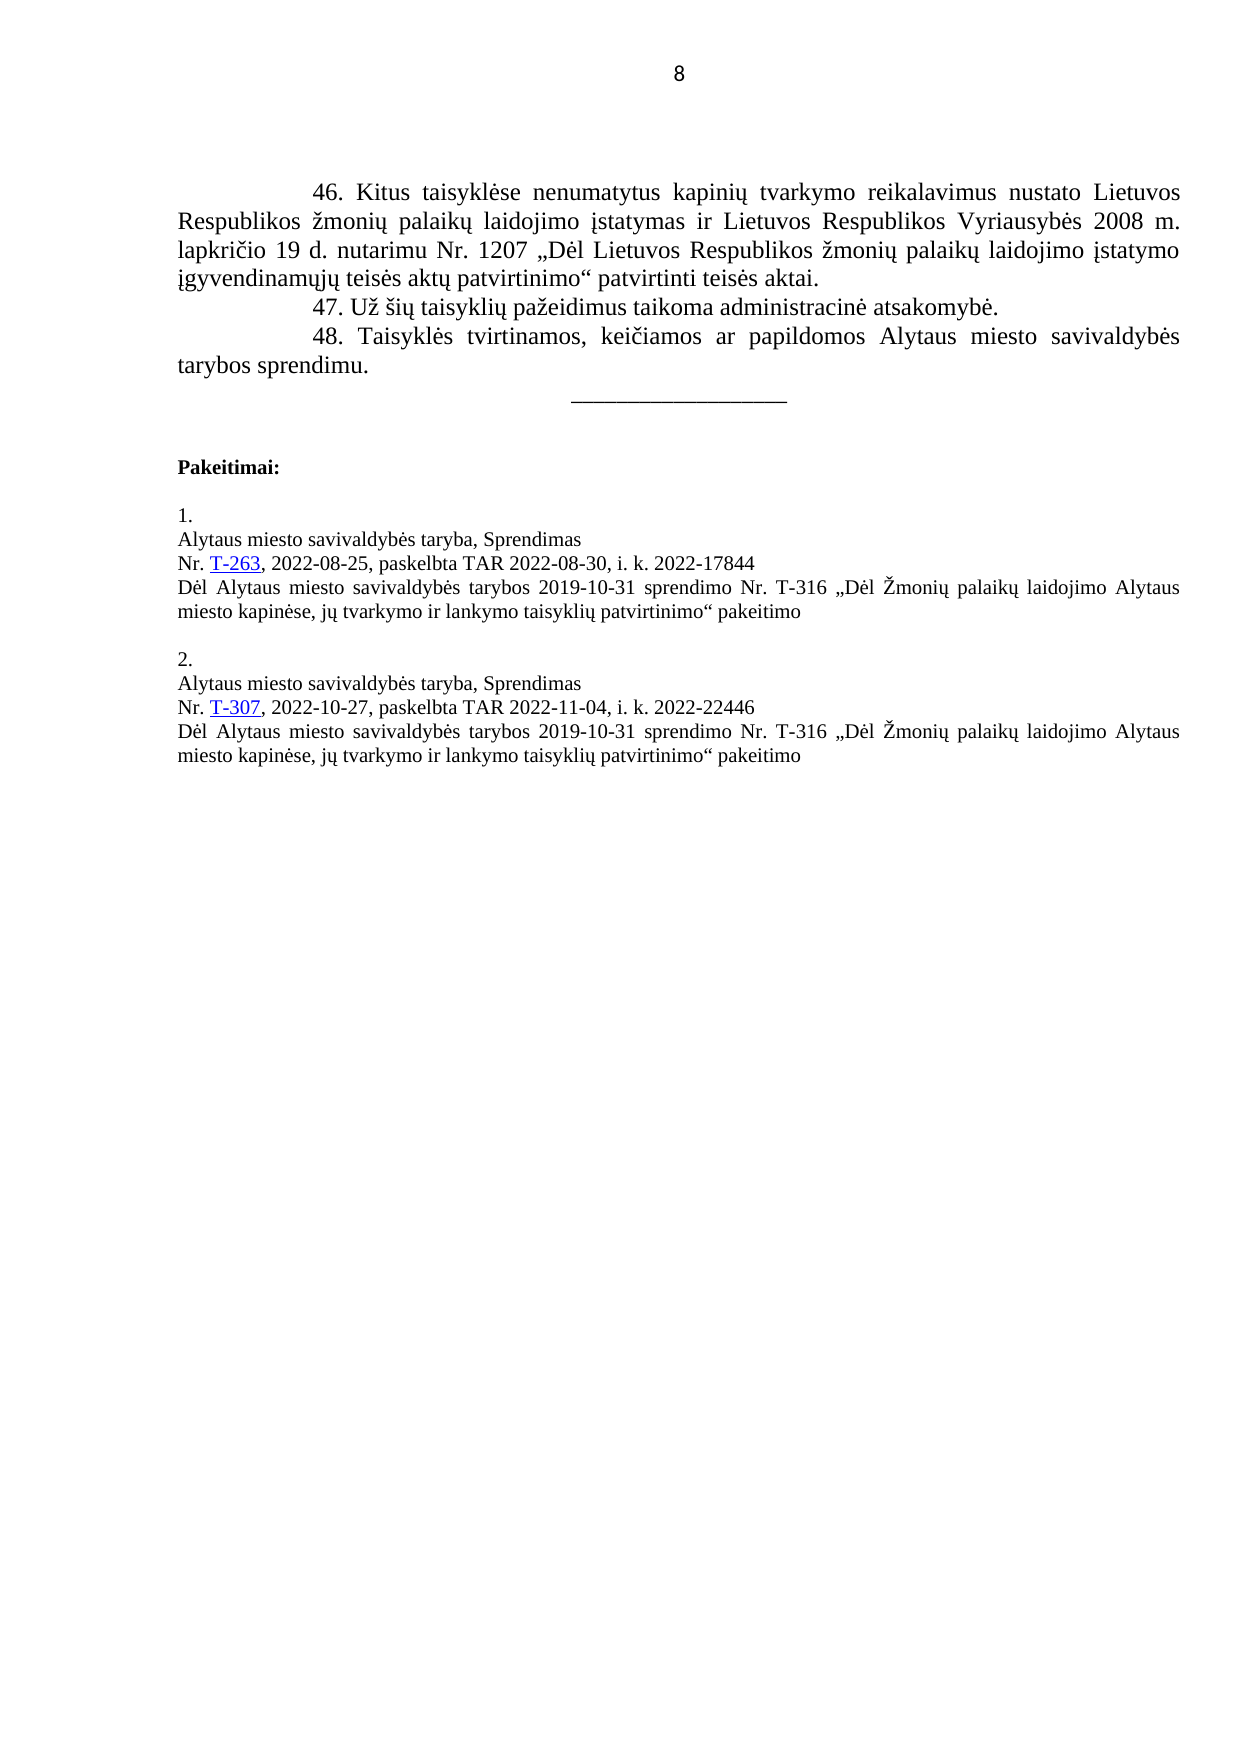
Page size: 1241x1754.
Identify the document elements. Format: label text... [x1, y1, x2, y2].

text Nr. T-307, 2022-10-27, paskelbta TAR 2022-11-04, i. k. 2022-22446 [177, 695, 1181, 719]
text Dėl Alytaus miesto savivaldybės tarybos 2019-10-31 sprendimo Nr. T-316 „Dėl Žmonių palaikų laidojimo Alytaus miesto kapinėse, jų tvarkymo ir lankymo taisyklių patvirtinimo“ pakeitimo [177, 719, 1181, 767]
text 48. Taisyklės tvirtinamos, keičiamos ar papildomos Alytaus miesto savivaldybės tarybos sprendimu. [177, 321, 1181, 378]
text Nr. T-263, 2022-08-25, paskelbta TAR 2022-08-30, i. k. 2022-17844 [177, 551, 1181, 575]
text 1. [177, 503, 1181, 527]
text Alytaus miesto savivaldybės taryba, Sprendimas [177, 671, 1181, 695]
text 2. [177, 647, 1181, 671]
text ___________________ [177, 378, 1181, 406]
text Pakeitimai: [177, 454, 1181, 479]
text Alytaus miesto savivaldybės taryba, Sprendimas [177, 527, 1181, 551]
text 47. Už šių taisyklių pažeidimus taikoma administracinė atsakomybė. [177, 292, 1181, 321]
text Dėl Alytaus miesto savivaldybės tarybos 2019-10-31 sprendimo Nr. T-316 „Dėl Žmonių palaikų laidojimo Alytaus miesto kapinėse, jų tvarkymo ir lankymo taisyklių patvirtinimo“ pakeitimo [177, 575, 1181, 623]
text 46. Kitus taisyklėse nenumatytus kapinių tvarkymo reikalavimus nustato Lietuvos Respublikos žmonių palaikų laidojimo įstatymas ir Lietuvos Respublikos Vyriausybės 2008 m. lapkričio 19 d. nutarimu Nr. 1207 „Dėl Lietuvos Respublikos žmonių palaikų laidojimo įstatymo įgyvendinamųjų teisės aktų patvirtinimo“ patvirtinti teisės aktai. [177, 177, 1181, 292]
